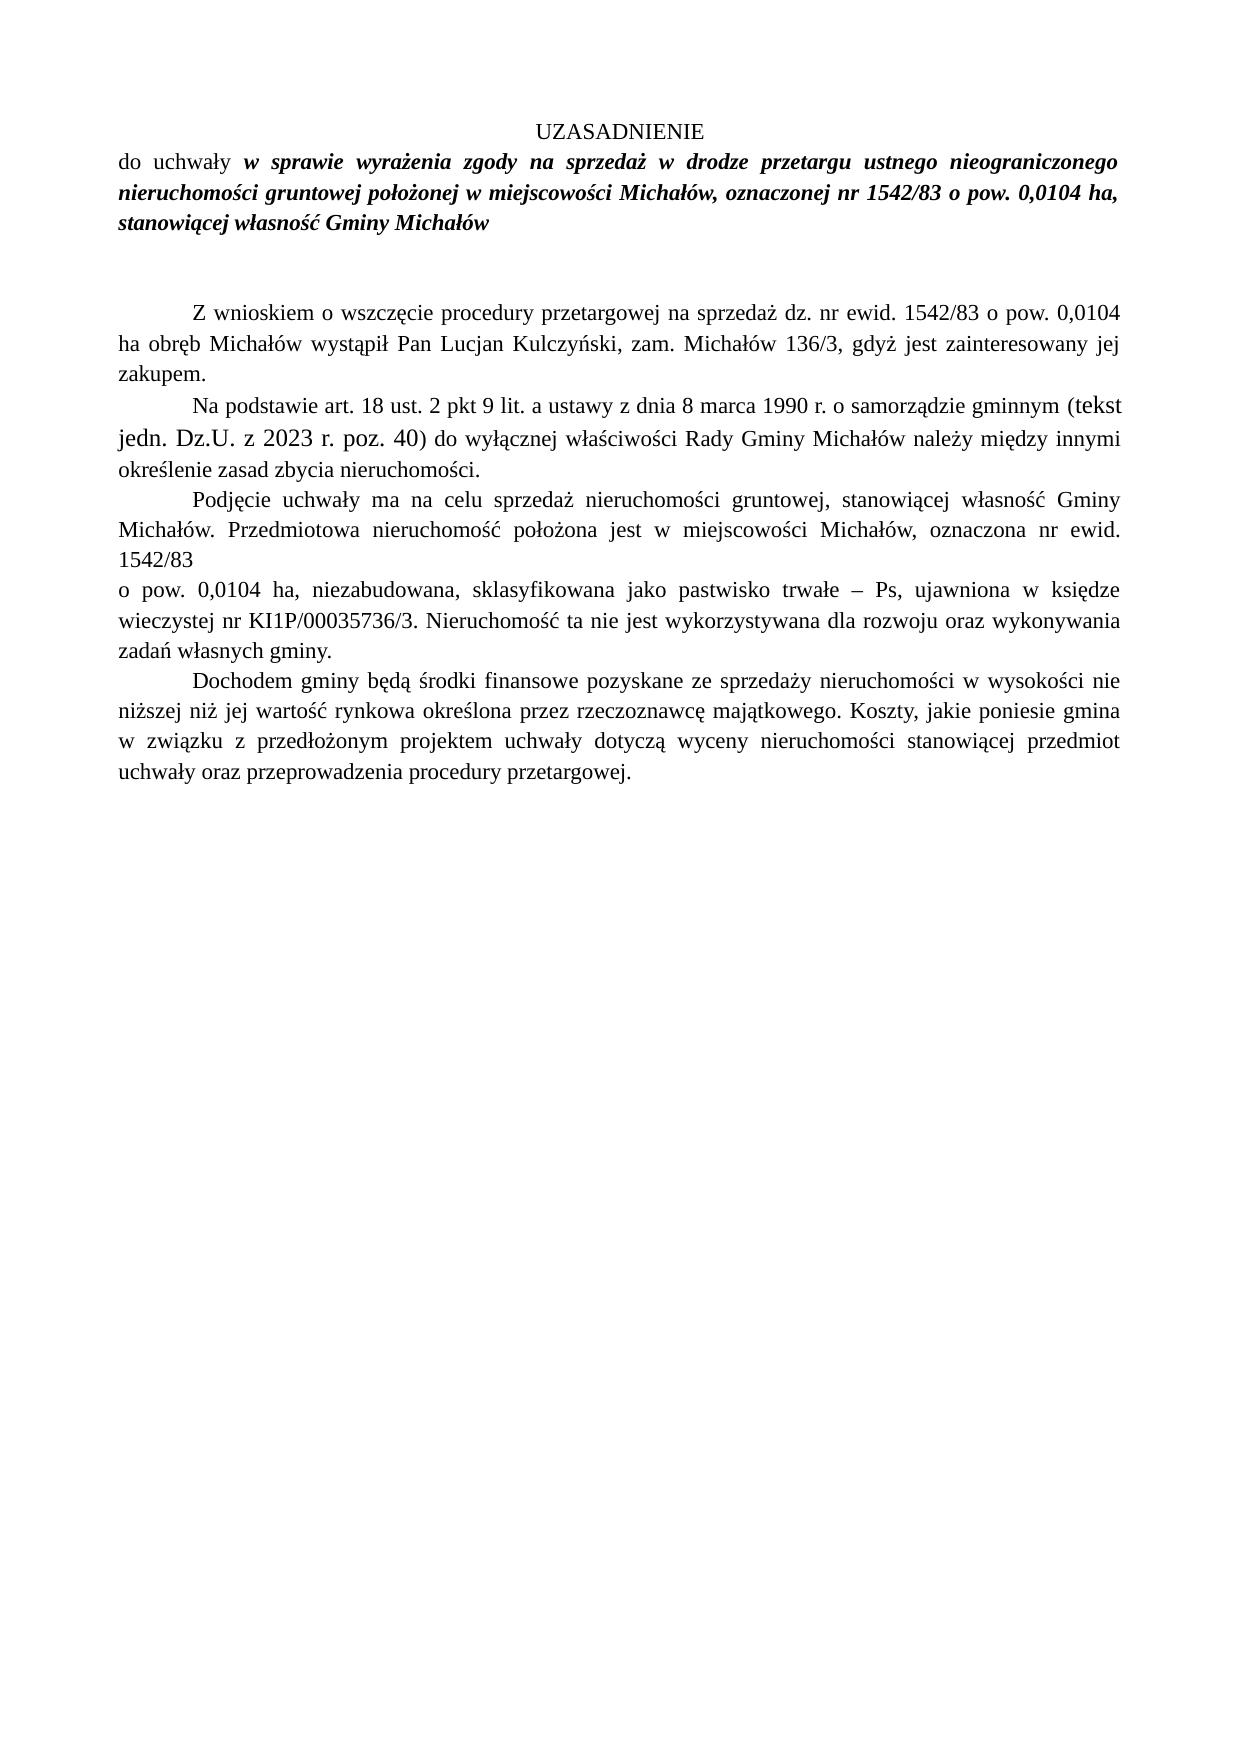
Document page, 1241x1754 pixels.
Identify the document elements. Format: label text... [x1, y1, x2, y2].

text Na podstawie art. 18 ust. 2 pkt 9 lit. a ustawy z dnia 8 marca 1990 r. o samorządzie gminnym (tekst jedn. Dz.U. z 2023 r. poz. 40) do wyłącznej właściwości Rady Gminy Michałów należy między innymi określenie zasad zbycia nieruchomości. [118, 390, 1122, 482]
text Z wnioskiem o wszczęcie procedury przetargowej na sprzedaż dz. nr ewid. 1542/83 o pow. 0,0104 ha obręb Michałów wystąpił Pan Lucjan Kulczyński, zam. Michałów 136/3, gdyż jest zainteresowany jej zakupem. [118, 299, 1122, 386]
text Podjęcie uchwały ma na celu sprzedaż nieruchomości gruntowej, stanowiącej własność Gminy Michałów. Przedmiotowa nieruchomość położona jest w miejscowości Michałów, oznaczona nr ewid. 1542/83 [118, 486, 1122, 573]
text do uchwały w sprawie wyrażenia zgody na sprzedaż w drodze przetargu ustnego nieograniczonego nieruchomości gruntowej położonej w miejscowości Michałów, oznaczonej nr 1542/83 o pow. 0,0104 ha, stanowiącej własność Gminy Michałów [118, 148, 1122, 235]
text UZASADNIENIE [118, 118, 1122, 144]
text Dochodem gminy będą środki finansowe pozyskane ze sprzedaży nieruchomości w wysokości nie niższej niż jej wartość rynkowa określona przez rzeczoznawcę majątkowego. Koszty, jakie poniesie gmina w związku z przedłożonym projektem uchwały dotyczą wyceny nieruchomości stanowiącej przedmiot uchwały oraz przeprowadzenia procedury przetargowej. [118, 667, 1122, 784]
text o pow. 0,0104 ha, niezabudowana, sklasyfikowana jako pastwisko trwałe – Ps, ujawniona w księdze wieczystej nr KI1P/00035736/3. Nieruchomość ta nie jest wykorzystywana dla rozwoju oraz wykonywania zadań własnych gminy. [118, 576, 1122, 663]
